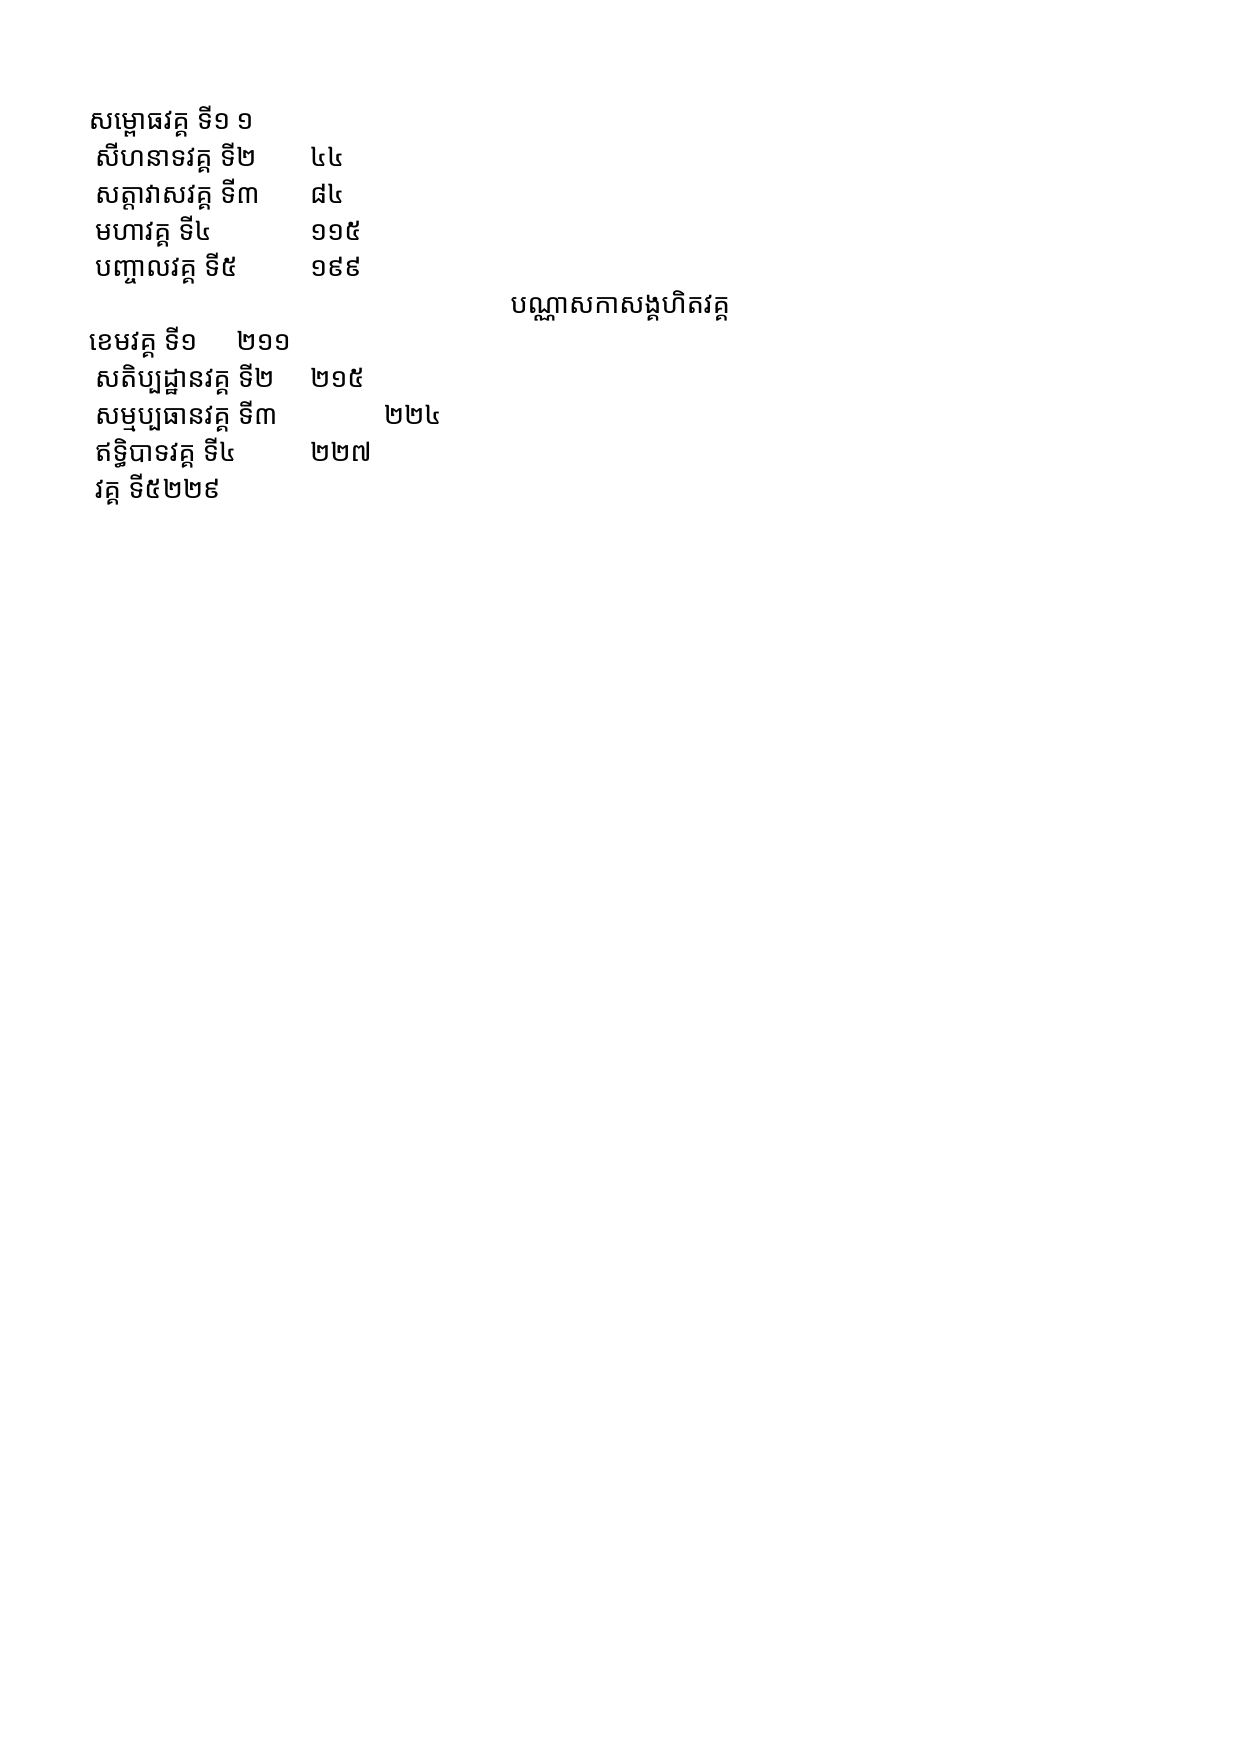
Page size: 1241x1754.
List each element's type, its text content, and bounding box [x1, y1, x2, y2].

text សីហនាទវគ្គ ទី២ ៤៤ [88, 137, 1152, 174]
text ខេមវគ្គ ទី១ ២១១ [88, 322, 1152, 358]
text សម្មប្បធានវគ្គ ទី៣ ២២៤ [88, 395, 1152, 432]
text បណ្ណាសកាសង្គហិតវគ្គ [88, 285, 1152, 322]
text សម្ពោធវគ្គ ទី១ ១ [88, 100, 1152, 137]
text បញ្ចាលវគ្គ ទី៥ ១៩៩ [88, 248, 1152, 285]
text សតិប្បដ្ឋានវគ្គ ទី២ ២១៥ [88, 358, 1152, 395]
text ឥទ្ធិបាទវគ្គ ទី៤ ២២៧ [88, 432, 1152, 469]
text មហាវគ្គ ទី៤ ១១៥ [88, 211, 1152, 248]
text វគ្គ ទី៥ ២២៩ [88, 469, 1152, 506]
text សត្តាវាសវគ្គ ទី៣ ៨៤ [88, 174, 1152, 211]
